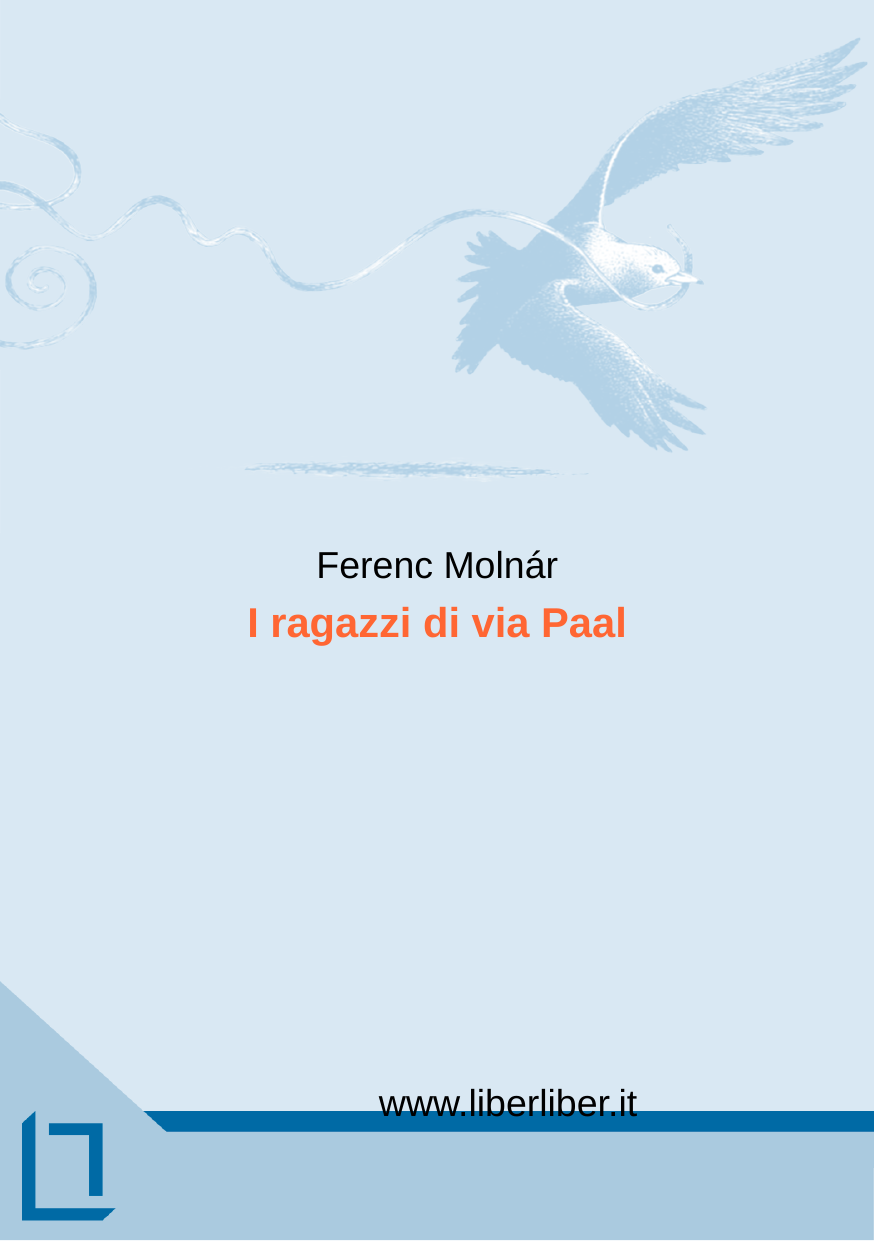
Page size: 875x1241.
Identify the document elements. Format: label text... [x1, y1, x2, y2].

text I ragazzi di via Paal [94, 598, 779, 646]
text Ferenc Molnár [94, 543, 779, 586]
picture [0, 0, 874, 1241]
text www.liberliber.it [331, 1081, 685, 1124]
